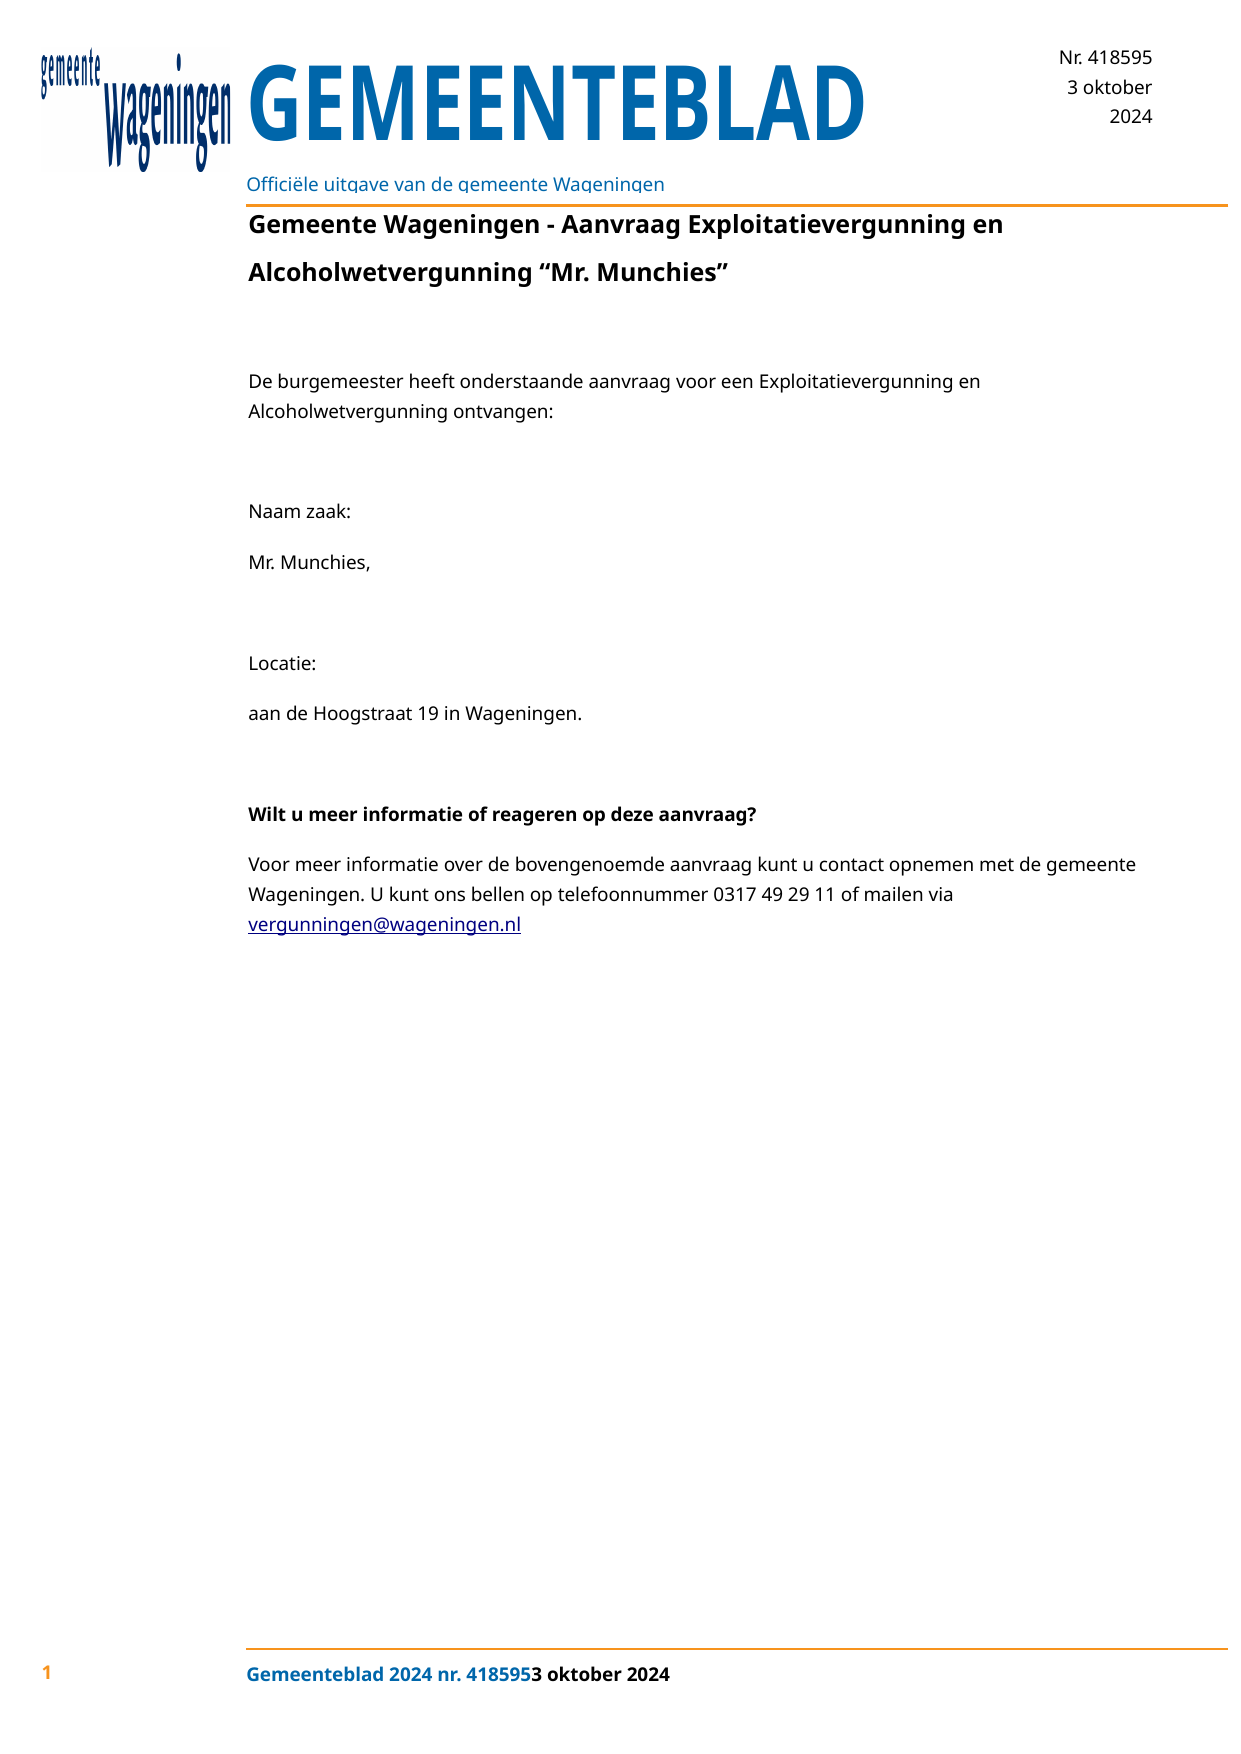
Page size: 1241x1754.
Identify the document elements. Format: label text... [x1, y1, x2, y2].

text Gemeente Wageningen - Aanvraag Exploitatievergunning en Alcoholwetvergunning “Mr. Munchies” [248, 207, 1152, 288]
text Locatie: [248, 650, 1152, 676]
text Voor meer informatie over de bovengenoemde aanvraag kunt u contact opnemen met de gemeente Wageningen. U kunt ons bellen op telefoonnummer 0317 49 29 11 of mailen via vergunningen@wageningen.nl [248, 852, 1152, 937]
text aan de Hoogstraat 19 in Wageningen. [248, 700, 1152, 726]
text Naam zaak: [248, 499, 1152, 524]
picture [41, 47, 231, 172]
text De burgemeester heeft onderstaande aanvraag voor een Exploitatievergunning en Alcoholwetvergunning ontvangen: [248, 368, 1152, 424]
text Wilt u meer informatie of reageren op deze aanvraag? [248, 801, 1152, 827]
text Mr. Munchies, [248, 549, 1152, 575]
